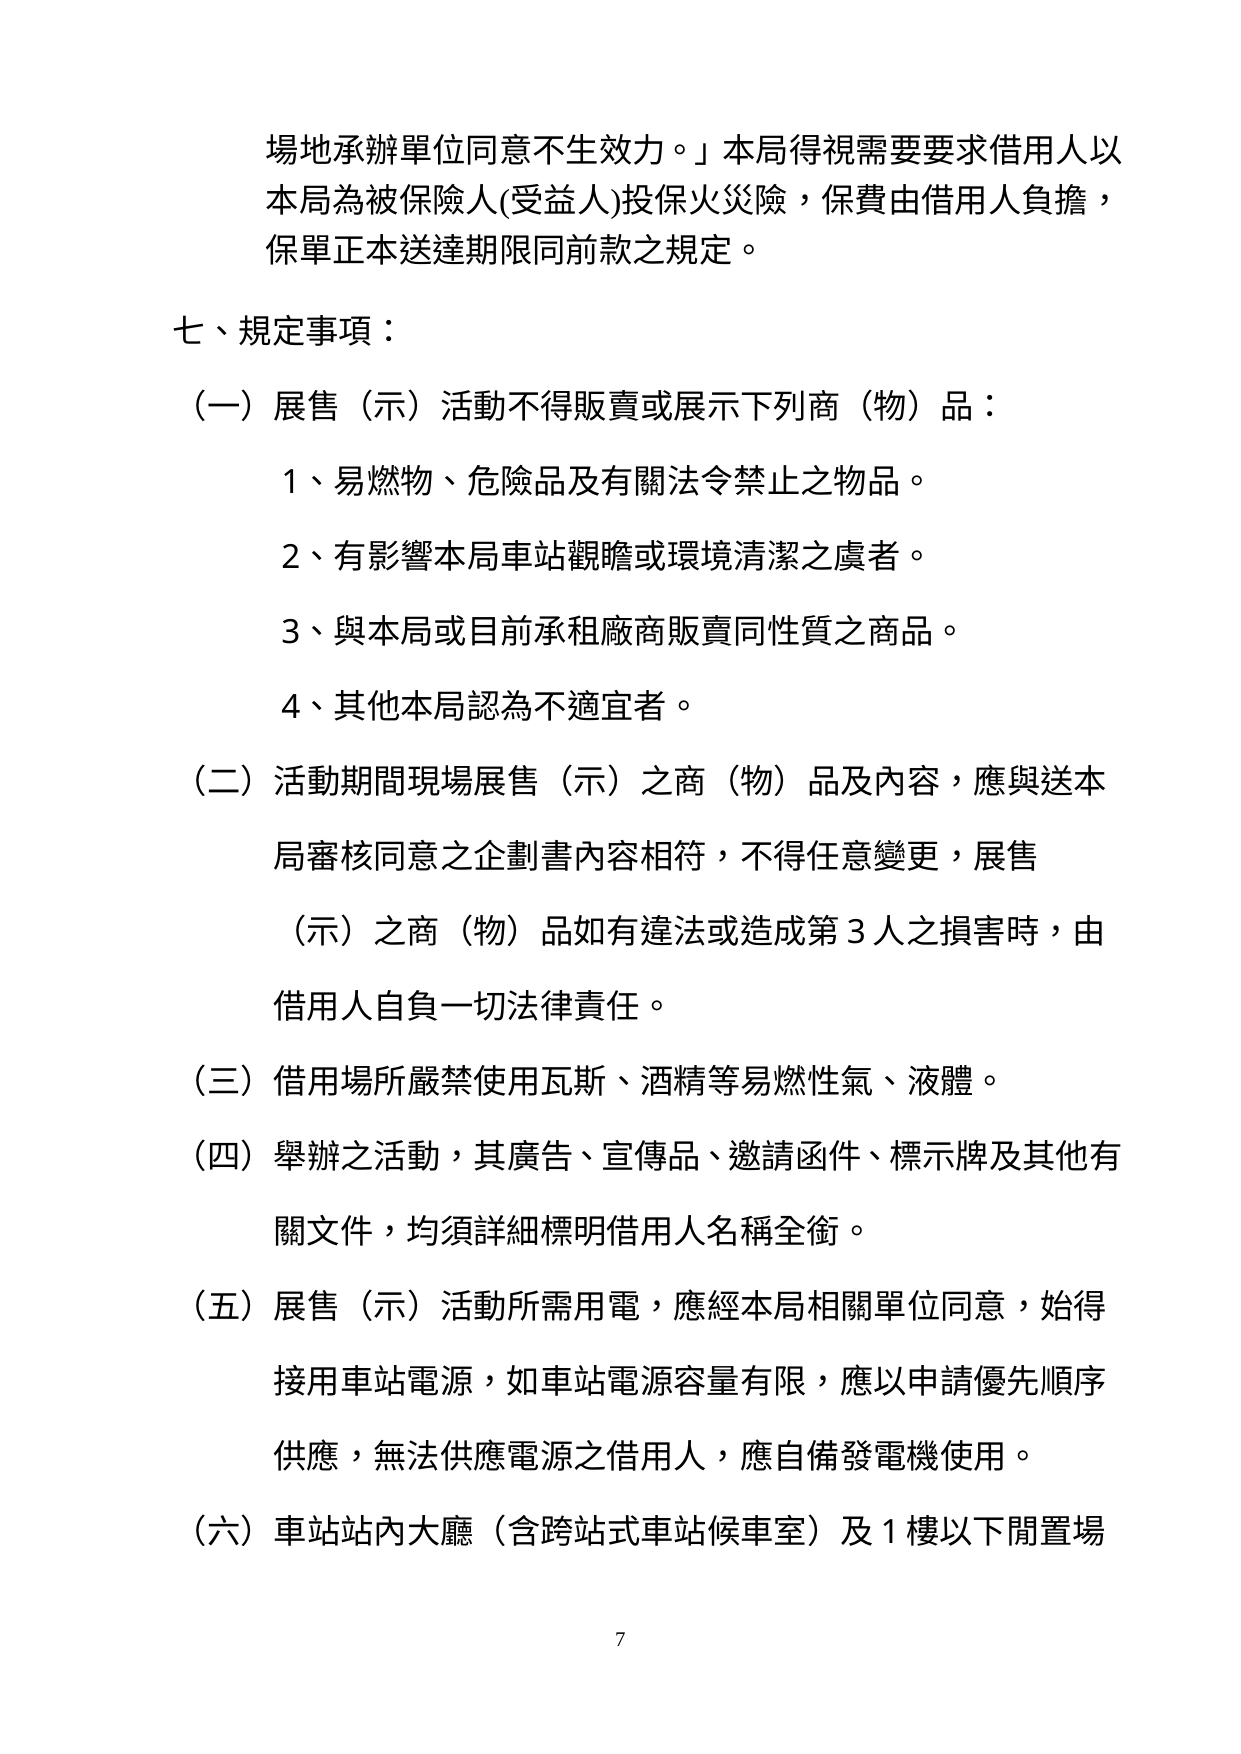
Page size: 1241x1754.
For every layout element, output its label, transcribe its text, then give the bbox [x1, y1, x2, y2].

text （六）車站站內大廳（含跨站式車站候車室）及1樓以下閒置場 [174, 1492, 1122, 1567]
text （二）活動期間現場展售（示）之商（物）品及內容，應與送本局審核同意之企劃書內容相符，不得任意變更，展售（示）之商（物）品如有違法或造成第3人之損害時，由借用人自負一切法律責任。 [174, 742, 1122, 1042]
text 2、有影響本局車站觀瞻或環境清潔之虞者。 [273, 517, 1122, 592]
text 場地承辦單位同意不生效力。」本局得視需要要求借用人以本局為被保險人(受益人)投保火災險，保費由借用人負擔，保單正本送達期限同前款之規定。 [266, 123, 1122, 273]
text 3、與本局或目前承租廠商販賣同性質之商品。 [273, 592, 1122, 667]
text （三）借用場所嚴禁使用瓦斯、酒精等易燃性氣、液體。 [174, 1042, 1122, 1117]
text 4、其他本局認為不適宜者。 [273, 667, 1122, 742]
text 1、易燃物、危險品及有關法令禁止之物品。 [273, 442, 1122, 517]
text （四）舉辦之活動，其廣告、宣傳品、邀請函件、標示牌及其他有關文件，均須詳細標明借用人名稱全銜。 [174, 1117, 1122, 1267]
text （一）展售（示）活動不得販賣或展示下列商（物）品： [174, 367, 1122, 442]
text 七、規定事項： [172, 292, 1122, 367]
text （五）展售（示）活動所需用電，應經本局相關單位同意，始得接用車站電源，如車站電源容量有限，應以申請優先順序供應，無法供應電源之借用人，應自備發電機使用。 [174, 1267, 1122, 1492]
